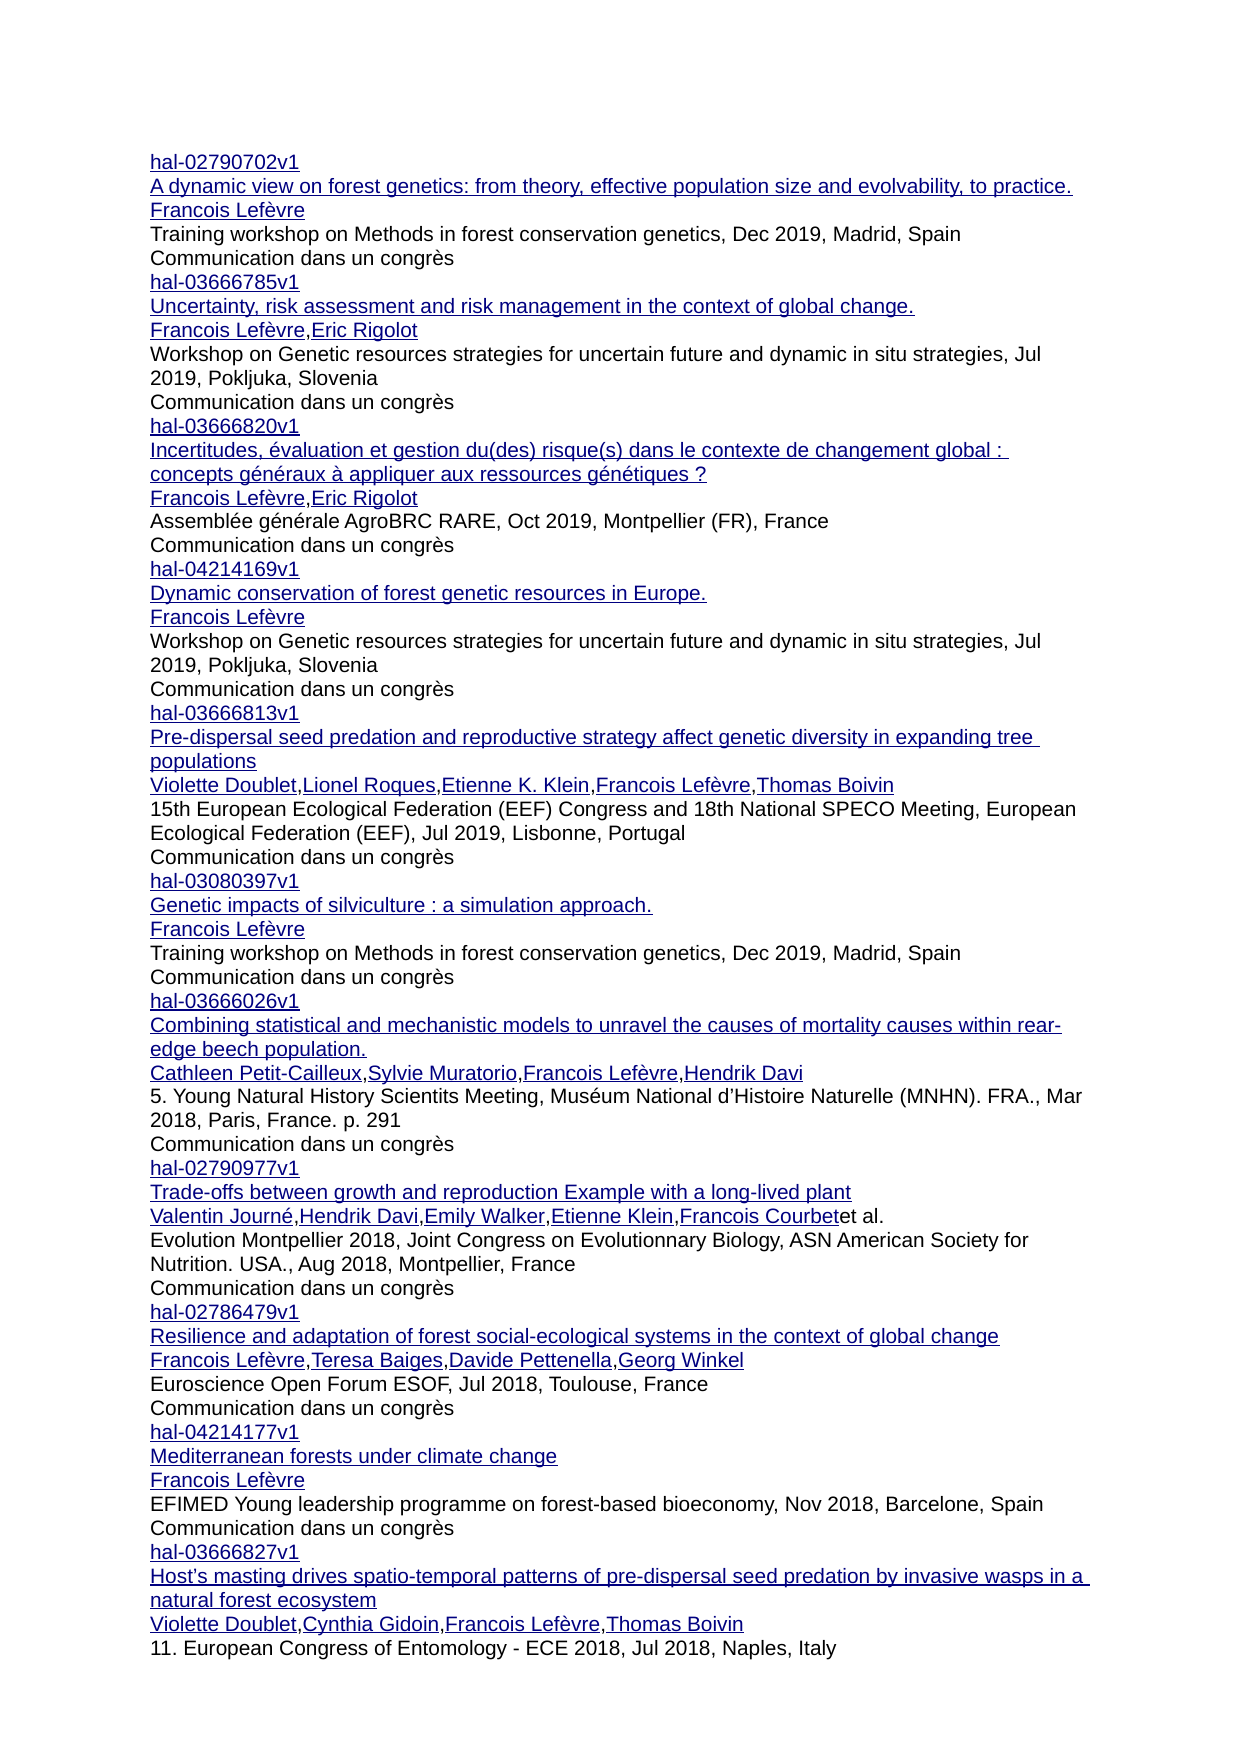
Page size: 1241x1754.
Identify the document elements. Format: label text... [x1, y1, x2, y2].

table_cell hal-02790702v1 [150, 150, 1090, 174]
table_cell natural forest ecosystem Violette Doublet,Cynthia Gidoin,Francois Lefèvre,Thomas Boivin 11. European Congress of Entomology - ECE 2018, Jul 2018, Naples, Italy [150, 1586, 1090, 1659]
table_cell Trade-offs between growth and reproduction Example with a long-lived plant Valentin Journé,Hendrik Davi,Emily Walker,Etienne Klein,Francois Courbetet al. Evolution Montpellier 2018, Joint Congress on Evolutionnary Biology, ASN American Society for Nutrition. USA., Aug 2018, Montpellier, France Communication dans un congrès hal-02786479v1 [150, 1180, 1090, 1324]
table_cell Incertitudes, évaluation et gestion du(des) risque(s) dans le contexte de changement global : concepts généraux à appliquer aux ressources génétiques ? Francois Lefèvre,Eric Rigolot Assemblée générale AgroBRC RARE, Oct 2019, Montpellier (FR), France Communication dans un congrès hal-04214169v1 [150, 438, 1090, 581]
table_cell Combining statistical and mechanistic models to unravel the causes of mortality causes within rear-edge beech population. Cathleen Petit-Cailleux,Sylvie Muratorio,Francois Lefèvre,Hendrik Davi 5. Young Natural History Scientits Meeting, Muséum National d’Histoire Naturelle (MNHN). FRA., Mar 2018, Paris, France. p. 291 Communication dans un congrès hal-02790977v1 [150, 1013, 1090, 1180]
table_cell Mediterranean forests under climate change Francois Lefèvre EFIMED Young leadership programme on forest-based bioeconomy, Nov 2018, Barcelone, Spain Communication dans un congrès hal-03666827v1 [150, 1444, 1090, 1563]
table_cell A dynamic view on forest genetics: from theory, effective population size and evolvability, to practice. Francois Lefèvre Training workshop on Methods in forest conservation genetics, Dec 2019, Madrid, Spain Communication dans un congrès hal-03666785v1 [150, 174, 1090, 294]
table_cell Host’s masting drives spatio-temporal patterns of pre-dispersal seed predation by invasive wasps in a [150, 1564, 1090, 1584]
table_cell Uncertainty, risk assessment and risk management in the context of global change. Francois Lefèvre,Eric Rigolot Workshop on Genetic resources strategies for uncertain future and dynamic in situ strategies, Jul 2019, Pokljuka, Slovenia Communication dans un congrès hal-03666820v1 [150, 294, 1090, 437]
table_cell Genetic impacts of silviculture : a simulation approach. Francois Lefèvre Training workshop on Methods in forest conservation genetics, Dec 2019, Madrid, Spain Communication dans un congrès hal-03666026v1 [150, 893, 1090, 1012]
table_cell Dynamic conservation of forest genetic resources in Europe. Francois Lefèvre Workshop on Genetic resources strategies for uncertain future and dynamic in situ strategies, Jul 2019, Pokljuka, Slovenia Communication dans un congrès hal-03666813v1 [150, 581, 1090, 725]
table_cell Resilience and adaptation of forest social-ecological systems in the context of global change Francois Lefèvre,Teresa Baiges,Davide Pettenella,Georg Winkel Euroscience Open Forum ESOF, Jul 2018, Toulouse, France Communication dans un congrès hal-04214177v1 [150, 1324, 1090, 1444]
table_cell Pre-dispersal seed predation and reproductive strategy affect genetic diversity in expanding tree populations Violette Doublet,Lionel Roques,Etienne K. Klein,Francois Lefèvre,Thomas Boivin 15th European Ecological Federation (EEF) Congress and 18th National SPECO Meeting, European Ecological Federation (EEF), Jul 2019, Lisbonne, Portugal Communication dans un congrès hal-03080397v1 [150, 725, 1090, 893]
